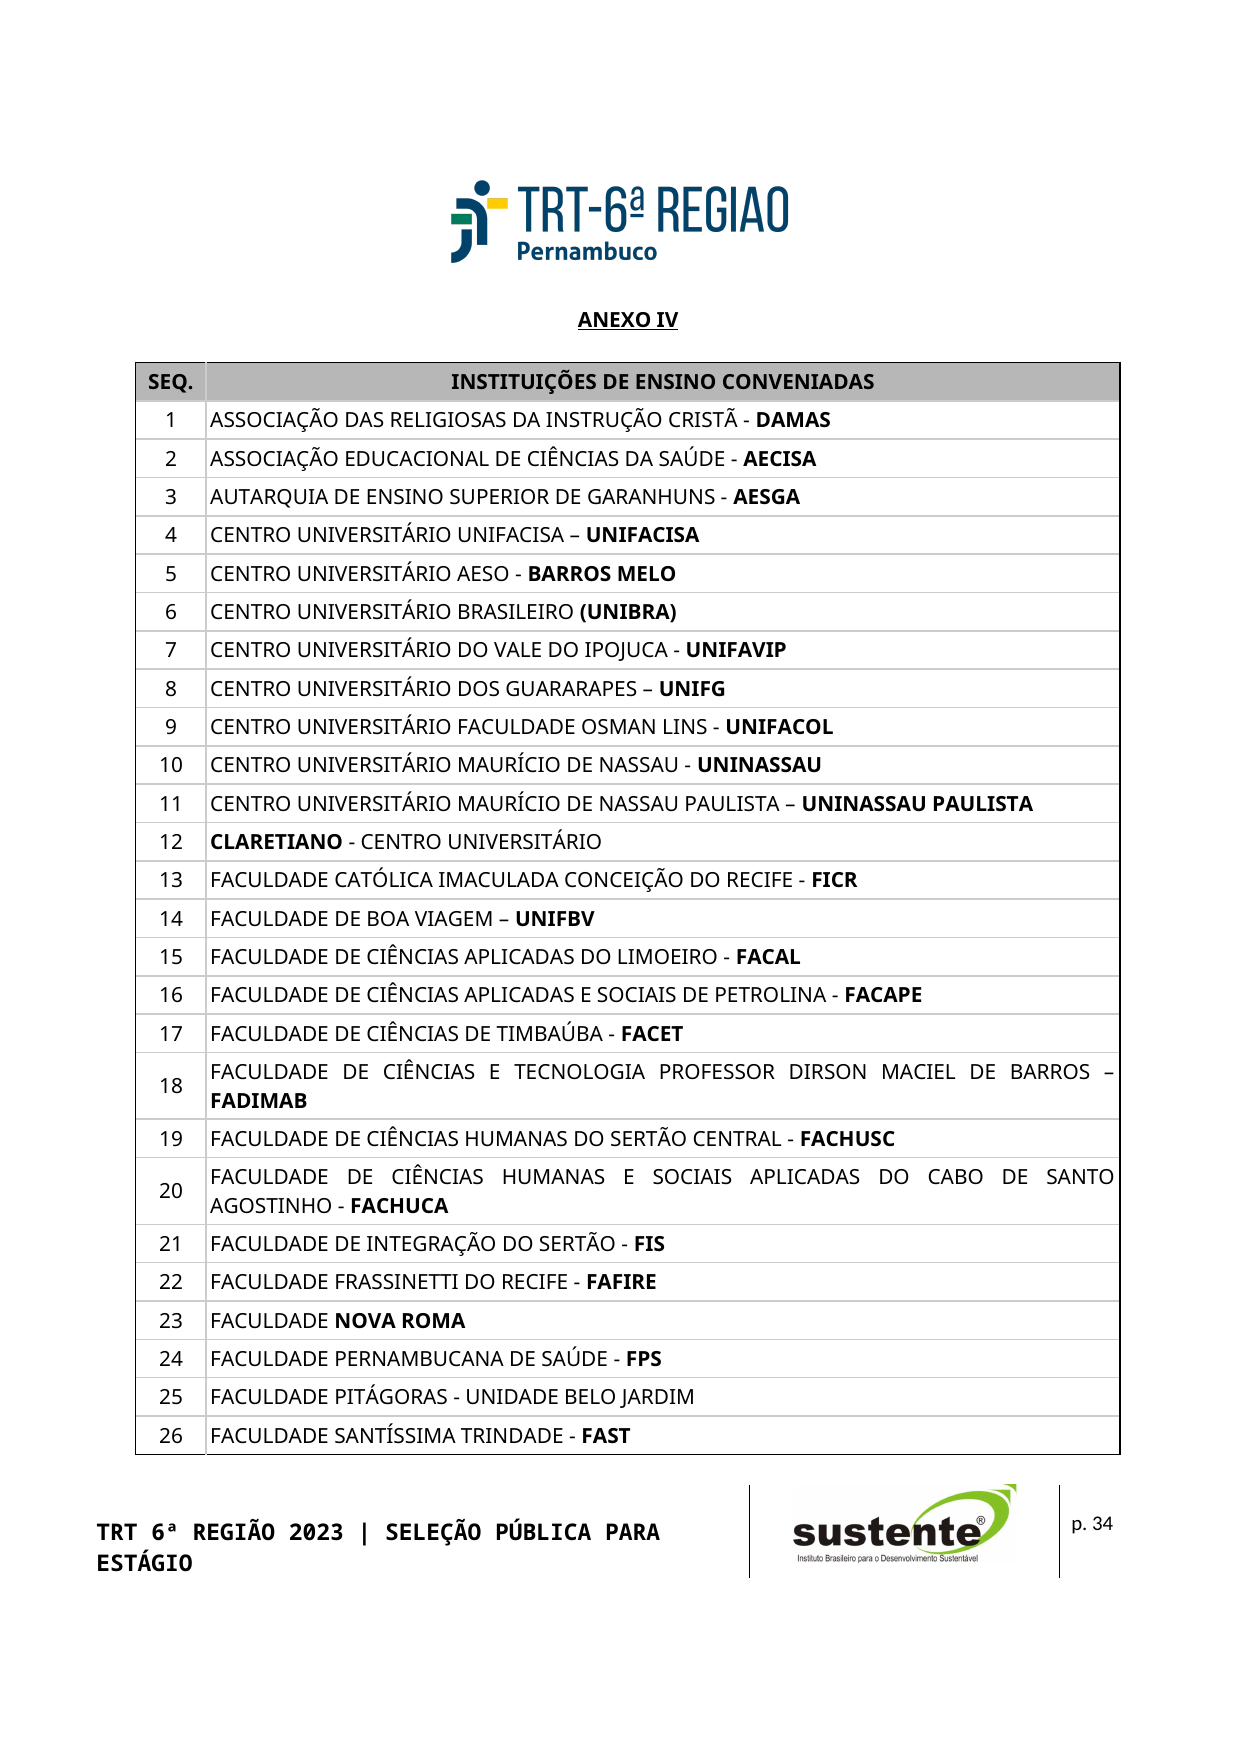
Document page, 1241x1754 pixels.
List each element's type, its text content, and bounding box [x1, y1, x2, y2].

table_cell 21 [136, 1225, 205, 1262]
table_cell 15 [136, 938, 205, 975]
table_cell FACULDADE FRASSINETTI DO RECIFE - FAFIRE [207, 1263, 1119, 1300]
table_cell 14 [136, 900, 205, 937]
table_cell 5 [136, 555, 205, 592]
table_cell FACULDADE DE CIÊNCIAS E TECNOLOGIA PROFESSOR DIRSON MACIEL DE BARROS – FADIMAB [207, 1053, 1119, 1118]
table_cell CENTRO UNIVERSITÁRIO MAURÍCIO DE NASSAU PAULISTA – UNINASSAU PAULISTA [207, 785, 1119, 822]
table_cell 9 [136, 708, 205, 745]
table_cell CENTRO UNIVERSITÁRIO AESO - BARROS MELO [207, 555, 1119, 592]
table_cell 6 [136, 593, 205, 630]
table_cell ASSOCIAÇÃO DAS RELIGIOSAS DA INSTRUÇÃO CRISTÃ - DAMAS [207, 402, 1119, 438]
table_cell 11 [136, 785, 205, 822]
table_cell 4 [136, 517, 205, 553]
table_cell FACULDADE DE CIÊNCIAS APLICADAS E SOCIAIS DE PETROLINA - FACAPE [207, 977, 1119, 1013]
table_cell 12 [136, 823, 205, 860]
table_cell 16 [136, 977, 205, 1013]
table_cell 19 [136, 1120, 205, 1157]
table_cell 1 [136, 402, 205, 438]
table_cell CENTRO UNIVERSITÁRIO BRASILEIRO (UNIBRA) [207, 593, 1119, 630]
table_cell FACULDADE DE CIÊNCIAS HUMANAS DO SERTÃO CENTRAL - FACHUSC [207, 1120, 1119, 1157]
table_cell FACULDADE DE BOA VIAGEM – UNIFBV [207, 900, 1119, 937]
table_header SEQ. [136, 363, 205, 400]
table_cell FACULDADE DE INTEGRAÇÃO DO SERTÃO - FIS [207, 1225, 1119, 1262]
table_cell 7 [136, 632, 205, 668]
table_cell 8 [136, 670, 205, 707]
table_cell 2 [136, 440, 205, 477]
table_cell 10 [136, 747, 205, 783]
text ANEXO IV [74, 305, 1182, 333]
table_cell FACULDADE DE CIÊNCIAS DE TIMBAÚBA - FACET [207, 1015, 1119, 1052]
table_cell CLARETIANO - CENTRO UNIVERSITÁRIO [207, 823, 1119, 860]
table_cell FACULDADE PERNAMBUCANA DE SAÚDE - FPS [207, 1340, 1119, 1377]
table_cell 3 [136, 478, 205, 515]
table_cell 13 [136, 862, 205, 898]
table_cell 23 [136, 1302, 205, 1338]
table_cell AUTARQUIA DE ENSINO SUPERIOR DE GARANHUNS - AESGA [207, 478, 1119, 515]
table_cell CENTRO UNIVERSITÁRIO DO VALE DO IPOJUCA - UNIFAVIP [207, 632, 1119, 668]
table_cell CENTRO UNIVERSITÁRIO MAURÍCIO DE NASSAU - UNINASSAU [207, 747, 1119, 783]
table_cell 18 [136, 1053, 205, 1118]
table_cell 25 [136, 1378, 205, 1415]
table_cell 26 [136, 1417, 205, 1453]
table_cell CENTRO UNIVERSITÁRIO FACULDADE OSMAN LINS - UNIFACOL [207, 708, 1119, 745]
table_header INSTITUIÇÕES DE ENSINO CONVENIADAS [207, 363, 1119, 400]
table_cell FACULDADE NOVA ROMA [207, 1302, 1119, 1338]
table_cell ASSOCIAÇÃO EDUCACIONAL DE CIÊNCIAS DA SAÚDE - AECISA [207, 440, 1119, 477]
table_cell 22 [136, 1263, 205, 1300]
table_cell CENTRO UNIVERSITÁRIO DOS GUARARAPES – UNIFG [207, 670, 1119, 707]
table_cell FACULDADE DE CIÊNCIAS APLICADAS DO LIMOEIRO - FACAL [207, 938, 1119, 975]
table_cell FACULDADE SANTÍSSIMA TRINDADE - FAST [207, 1417, 1119, 1453]
table_cell FACULDADE PITÁGORAS - UNIDADE BELO JARDIM [207, 1378, 1119, 1415]
table_cell 24 [136, 1340, 205, 1377]
table_cell 17 [136, 1015, 205, 1052]
table_cell CENTRO UNIVERSITÁRIO UNIFACISA – UNIFACISA [207, 517, 1119, 553]
table_cell FACULDADE DE CIÊNCIAS HUMANAS E SOCIAIS APLICADAS DO CABO DE SANTO AGOSTINHO - FACHUCA [207, 1158, 1119, 1223]
table_cell 20 [136, 1158, 205, 1223]
table_cell FACULDADE CATÓLICA IMACULADA CONCEIÇÃO DO RECIFE - FICR [207, 862, 1119, 898]
